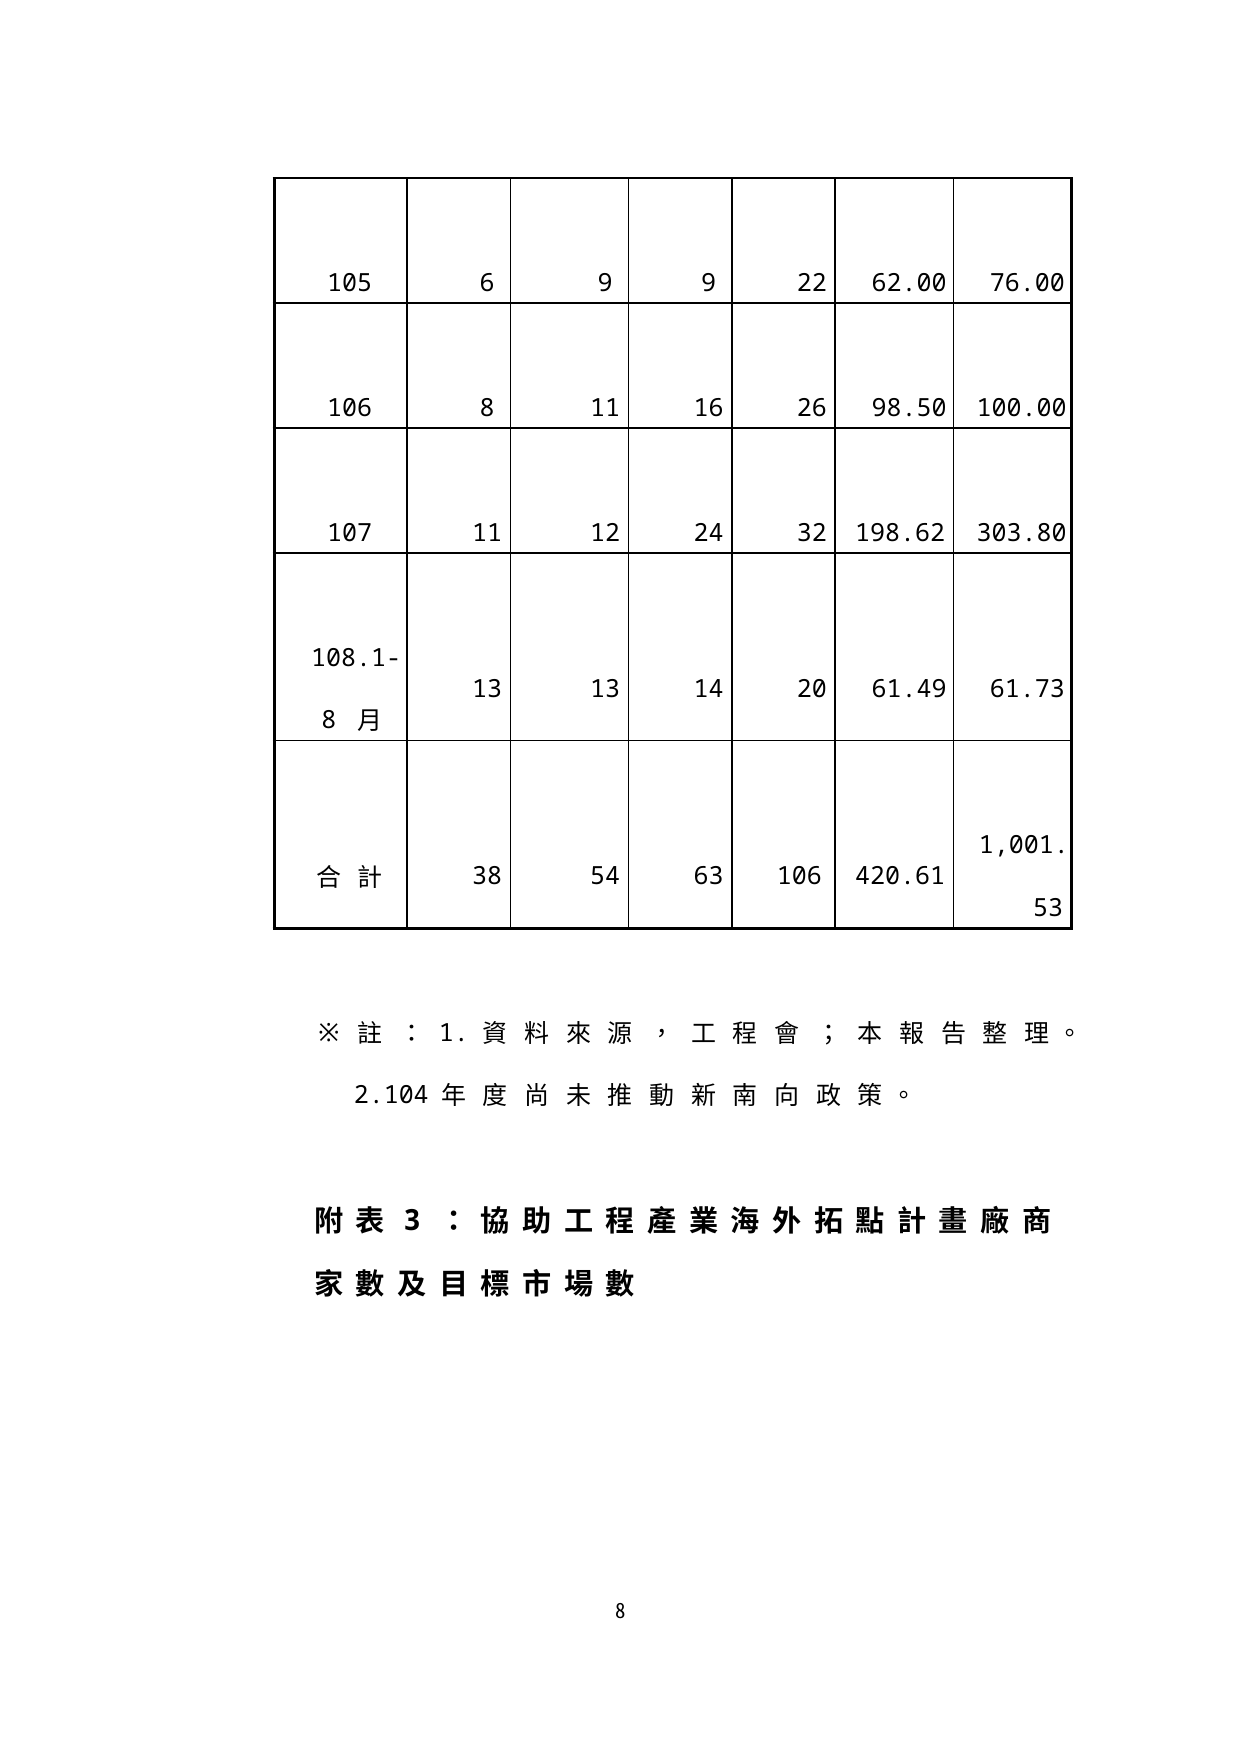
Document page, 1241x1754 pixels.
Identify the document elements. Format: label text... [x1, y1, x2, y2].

table_cell 9 [629, 179, 731, 302]
table_cell 14 [629, 554, 731, 740]
table_cell 420.61 [836, 741, 953, 927]
table_cell 62.00 [836, 179, 953, 302]
table_cell 11 [511, 304, 628, 427]
table_cell 54 [511, 741, 628, 927]
table_cell 8 [408, 304, 510, 427]
table_cell 16 [629, 304, 731, 427]
table_cell 63 [629, 741, 731, 927]
table_cell 11 [408, 429, 510, 552]
table_cell 12 [511, 429, 628, 552]
table_cell 32 [733, 429, 834, 552]
table_cell 22 [733, 179, 834, 302]
text 2.104年度尚未推動新南向政策。 [346, 1052, 1058, 1115]
table_cell 9 [511, 179, 628, 302]
text 附表3：協助工程產業海外拓點計畫廠商家數及目標市場數 [271, 1177, 1058, 1302]
table_cell 38 [408, 741, 510, 927]
table_cell 26 [733, 304, 834, 427]
text ※註：1.資料來源，工程會；本報告整理。 [271, 990, 1058, 1052]
table_cell 303.80 [954, 429, 1070, 552]
table_cell 61.73 [954, 554, 1070, 740]
table_cell 6 [408, 179, 510, 302]
table_cell 105 [276, 179, 406, 302]
table_cell 合計 [276, 741, 406, 927]
table_cell 13 [408, 554, 510, 740]
table_cell 13 [511, 554, 628, 740]
table_cell 108.1-8月 [276, 554, 406, 740]
table_cell 61.49 [836, 554, 953, 740]
table_cell 107 [276, 429, 406, 552]
table_cell 76.00 [954, 179, 1070, 302]
table_cell 20 [733, 554, 834, 740]
table_cell 198.62 [836, 429, 953, 552]
table_cell 98.50 [836, 304, 953, 427]
table_cell 106 [276, 304, 406, 427]
table_cell 24 [629, 429, 731, 552]
table_cell 106 [733, 741, 834, 927]
table_cell 100.00 [954, 304, 1070, 427]
table_cell 1,001.53 [954, 741, 1070, 927]
